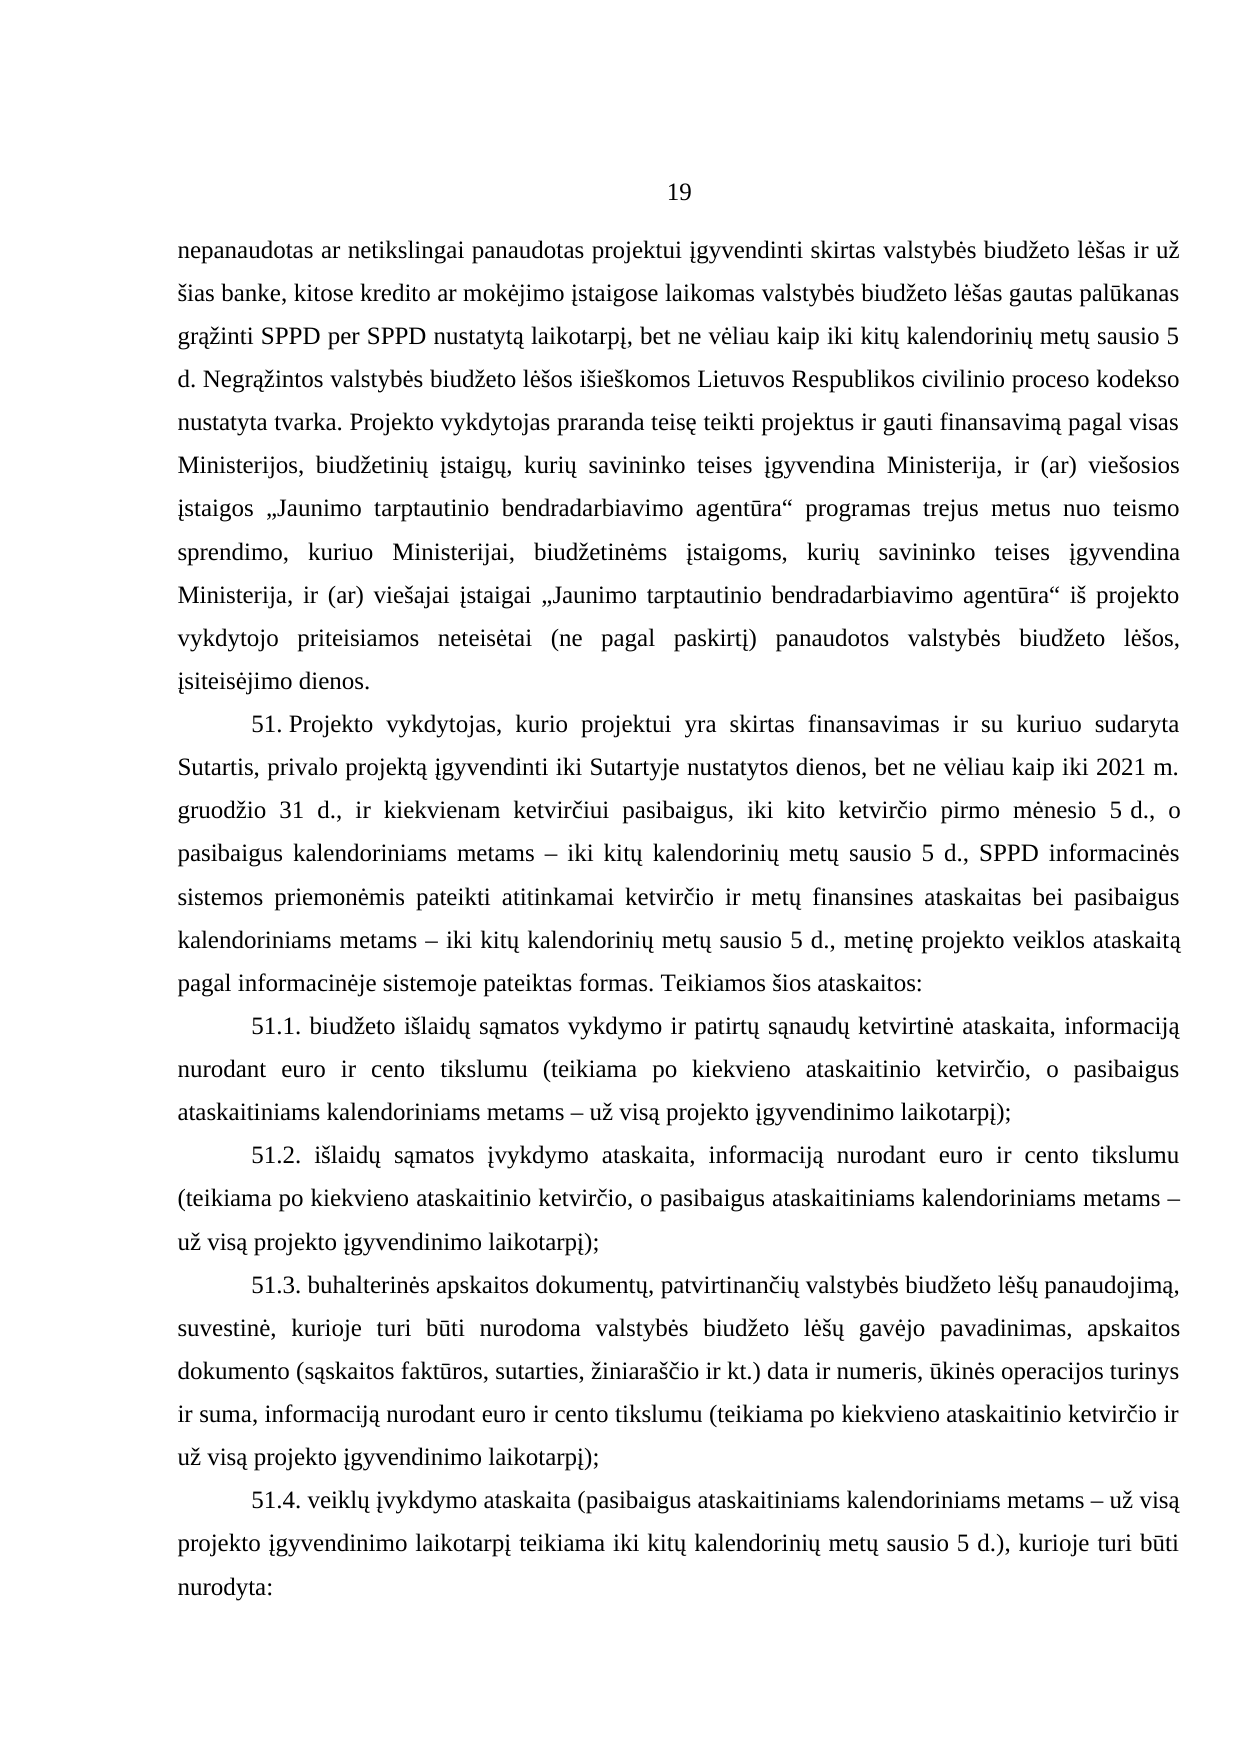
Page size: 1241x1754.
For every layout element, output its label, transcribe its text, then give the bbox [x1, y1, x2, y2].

text 51.2. išlaidų sąmatos įvykdymo ataskaita, informaciją nurodant euro ir cento tikslumu (teikiama po kiekvieno ataskaitinio ketvirčio, o pasibaigus ataskaitiniams kalendoriniams metams – už visą projekto įgyvendinimo laikotarpį); [177, 1140, 1181, 1255]
text 51.4. veiklų įvykdymo ataskaita (pasibaigus ataskaitiniams kalendoriniams metams – už visą projekto įgyvendinimo laikotarpį teikiama iki kitų kalendorinių metų sausio 5 d.), kurioje turi būti nurodyta: [177, 1485, 1181, 1600]
text nepanaudotas ar netikslingai panaudotas projektui įgyvendinti skirtas valstybės biudžeto lėšas ir už šias banke, kitose kredito ar mokėjimo įstaigose laikomas valstybės biudžeto lėšas gautas palūkanas grąžinti SPPD per SPPD nustatytą laikotarpį, bet ne vėliau kaip iki kitų kalendorinių metų sausio 5 d. Negrąžintos valstybės biudžeto lėšos išieškomos Lietuvos Respublikos civilinio proceso kodekso nustatyta tvarka. Projekto vykdytojas praranda teisę teikti projektus ir gauti finansavimą pagal visas Ministerijos, biudžetinių įstaigų, kurių savininko teises įgyvendina Ministerija, ir (ar) viešosios įstaigos „Jaunimo tarptautinio bendradarbiavimo agentūra“ programas trejus metus nuo teismo sprendimo, kuriuo Ministerijai, biudžetinėms įstaigoms, kurių savininko teises įgyvendina Ministerija, ir (ar) viešajai įstaigai „Jaunimo tarptautinio bendradarbiavimo agentūra“ iš projekto vykdytojo priteisiamos neteisėtai (ne pagal paskirtį) panaudotos valstybės biudžeto lėšos, įsiteisėjimo dienos. [177, 235, 1181, 695]
text 51.1. biudžeto išlaidų sąmatos vykdymo ir patirtų sąnaudų ketvirtinė ataskaita, informaciją nurodant euro ir cento tikslumu (teikiama po kiekvieno ataskaitinio ketvirčio, o pasibaigus ataskaitiniams kalendoriniams metams – už visą projekto įgyvendinimo laikotarpį); [177, 1011, 1181, 1126]
text 51.3. buhalterinės apskaitos dokumentų, patvirtinančių valstybės biudžeto lėšų panaudojimą, suvestinė, kurioje turi būti nurodoma valstybės biudžeto lėšų gavėjo pavadinimas, apskaitos dokumento (sąskaitos faktūros, sutarties, žiniaraščio ir kt.) data ir numeris, ūkinės operacijos turinys ir suma, informaciją nurodant euro ir cento tikslumu (teikiama po kiekvieno ataskaitinio ketvirčio ir už visą projekto įgyvendinimo laikotarpį); [177, 1270, 1181, 1471]
text 51. Projekto vykdytojas, kurio projektui yra skirtas finansavimas ir su kuriuo sudaryta Sutartis, privalo projektą įgyvendinti iki Sutartyje nustatytos dienos, bet ne vėliau kaip iki 2021 m. gruodžio 31 d., ir kiekvienam ketvirčiui pasibaigus, iki kito ketvirčio pirmo mėnesio 5 d., o pasibaigus kalendoriniams metams – iki kitų kalendorinių metų sausio 5 d., SPPD informacinės sistemos priemonėmis pateikti atitinkamai ketvirčio ir metų finansines ataskaitas bei pasibaigus kalendoriniams metams – iki kitų kalendorinių metų sausio 5 d., metinę projekto veiklos ataskaitą pagal informacinėje sistemoje pateiktas formas. Teikiamos šios ataskaitos: [177, 709, 1181, 997]
